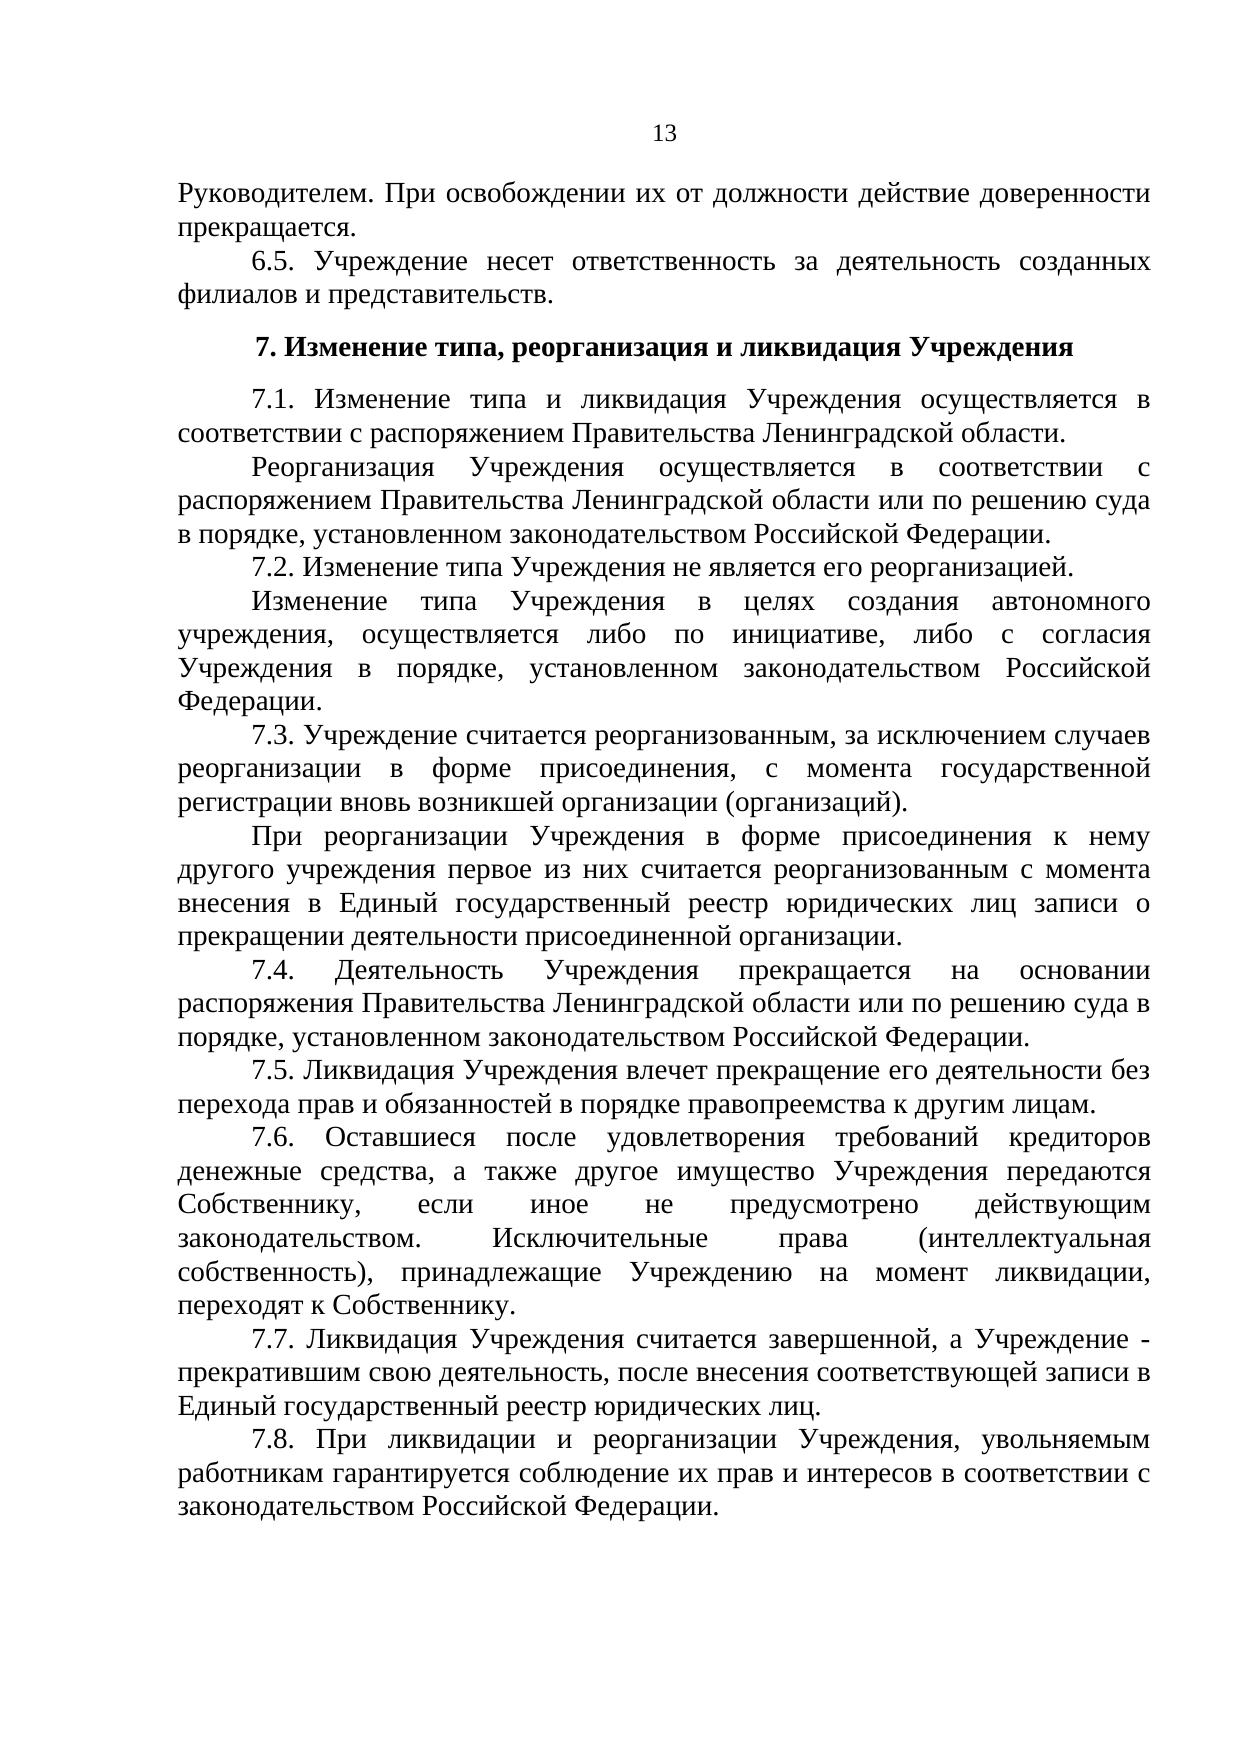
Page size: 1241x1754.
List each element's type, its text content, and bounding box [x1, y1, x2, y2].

text 7.1. Изменение типа и ликвидация Учреждения осуществляется в соответствии с распоряжением Правительства Ленинградской области. [177, 382, 1152, 449]
text Изменение типа Учреждения в целях создания автономного учреждения, осуществляется либо по инициативе, либо с согласия Учреждения в порядке, установленном законодательством Российской Федерации. [177, 583, 1152, 717]
text 7.7. Ликвидация Учреждения считается завершенной, а Учреждение - прекратившим свою деятельность, после внесения соответствующей записи в Единый государственный реестр юридических лиц. [177, 1321, 1152, 1421]
text Руководителем. При освобождении их от должности действие доверенности прекращается. [177, 176, 1152, 243]
text 7.3. Учреждение считается реорганизованным, за исключением случаев реорганизации в форме присоединения, с момента государственной регистрации вновь возникшей организации (организаций). [177, 717, 1152, 818]
text 7. Изменение типа, реорганизация и ликвидация Учреждения [177, 329, 1152, 362]
text 7.4. Деятельность Учреждения прекращается на основании распоряжения Правительства Ленинградской области или по решению суда в порядке, установленном законодательством Российской Федерации. [177, 952, 1152, 1052]
text Реорганизация Учреждения осуществляется в соответствии с распоряжением Правительства Ленинградской области или по решению суда в порядке, установленном законодательством Российской Федерации. [177, 449, 1152, 549]
text 6.5. Учреждение несет ответственность за деятельность созданных филиалов и представительств. [177, 243, 1152, 310]
text 7.6. Оставшиеся после удовлетворения требований кредиторов денежные средства, а также другое имущество Учреждения передаются Собственнику, если иное не предусмотрено действующим законодательством. Исключительные права (интеллектуальная собственность), принадлежащие Учреждению на момент ликвидации, переходят к Собственнику. [177, 1119, 1152, 1321]
text 7.5. Ликвидация Учреждения влечет прекращение его деятельности без перехода прав и обязанностей в порядке правопреемства к другим лицам. [177, 1052, 1152, 1119]
text При реорганизации Учреждения в форме присоединения к нему другого учреждения первое из них считается реорганизованным с момента внесения в Единый государственный реестр юридических лиц записи о прекращении деятельности присоединенной организации. [177, 818, 1152, 952]
text 7.8. При ликвидации и реорганизации Учреждения, увольняемым работникам гарантируется соблюдение их прав и интересов в соответствии с законодательством Российской Федерации. [177, 1421, 1152, 1522]
text 7.2. Изменение типа Учреждения не является его реорганизацией. [177, 549, 1152, 583]
